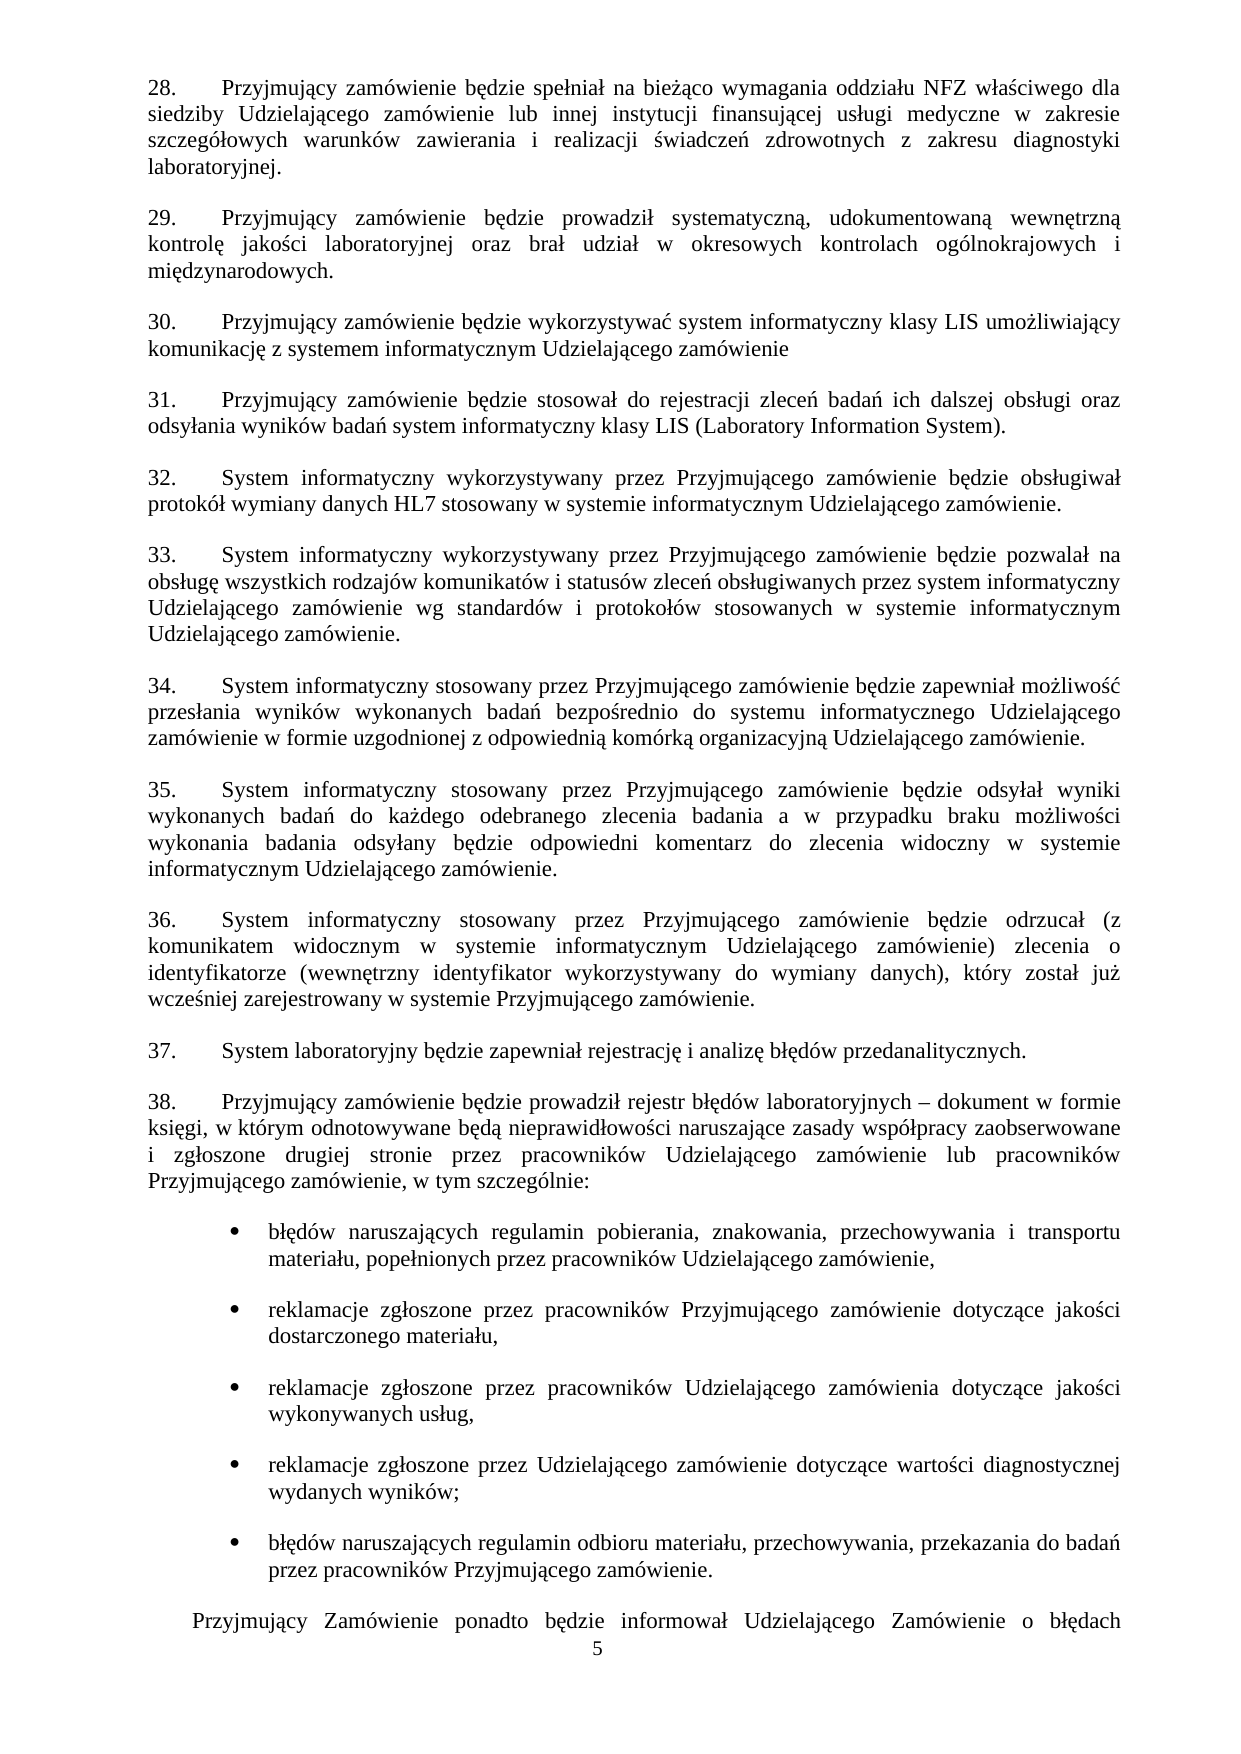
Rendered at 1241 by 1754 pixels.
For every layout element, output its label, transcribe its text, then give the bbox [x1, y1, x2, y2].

list błędów naruszających regulamin pobierania, znakowania, przechowywania i transportu materiału, popełnionych przez pracowników Udzielającego zamówienie, [231, 1218, 1122, 1271]
list reklamacje zgłoszone przez pracowników Przyjmującego zamówienie dotyczące jakości dostarczonego materiału, [231, 1296, 1122, 1349]
list System informatyczny wykorzystywany przez Przyjmującego zamówienie będzie obsługiwał protokół wymiany danych HL7 stosowany w systemie informatycznym Udzielającego zamówienie. [148, 464, 1122, 516]
list błędów naruszających regulamin odbioru materiału, przechowywania, przekazania do badań przez pracowników Przyjmującego zamówienie. [231, 1529, 1122, 1582]
list reklamacje zgłoszone przez Udzielającego zamówienie dotyczące wartości diagnostycznej wydanych wyników; [231, 1452, 1122, 1504]
list Przyjmujący zamówienie będzie prowadził systematyczną, udokumentowaną wewnętrzną kontrolę jakości laboratoryjnej oraz brał udział w okresowych kontrolach ogólnokrajowych i międzynarodowych. [148, 204, 1122, 283]
list System informatyczny stosowany przez Przyjmującego zamówienie będzie zapewniał możliwość przesłania wyników wykonanych badań bezpośrednio do systemu informatycznego Udzielającego zamówienie w formie uzgodnionej z odpowiednią komórką organizacyjną Udzielającego zamówienie. [148, 672, 1122, 751]
list Przyjmujący zamówienie będzie wykorzystywać system informatyczny klasy LIS umożliwiający komunikację z systemem informatycznym Udzielającego zamówienie [148, 308, 1122, 361]
list Przyjmujący zamówienie będzie stosował do rejestracji zleceń badań ich dalszej obsługi oraz odsyłania wyników badań system informatyczny klasy LIS (Laboratory Information System). [148, 386, 1122, 439]
list reklamacje zgłoszone przez pracowników Udzielającego zamówienia dotyczące jakości wykonywanych usług, [231, 1374, 1122, 1427]
list Przyjmujący zamówienie będzie spełniał na bieżąco wymagania oddziału NFZ właściwego dla siedziby Udzielającego zamówienie lub innej instytucji finansującej usługi medyczne w zakresie szczegółowych warunków zawierania i realizacji świadczeń zdrowotnych z zakresu diagnostyki laboratoryjnej. [148, 74, 1122, 179]
list Przyjmujący zamówienie będzie prowadził rejestr błędów laboratoryjnych – dokument w formie księgi, w którym odnotowywane będą nieprawidłowości naruszające zasady współpracy zaobserwowane i zgłoszone drugiej stronie przez pracowników Udzielającego zamówienie lub pracowników Przyjmującego zamówienie, w tym szczególnie: [148, 1088, 1122, 1193]
list System informatyczny stosowany przez Przyjmującego zamówienie będzie odrzucał (z komunikatem widocznym w systemie informatycznym Udzielającego zamówienie) zlecenia o identyfikatorze (wewnętrzny identyfikator wykorzystywany do wymiany danych), który został już wcześniej zarejestrowany w systemie Przyjmującego zamówienie. [148, 906, 1122, 1012]
list System informatyczny wykorzystywany przez Przyjmującego zamówienie będzie pozwalał na obsługę wszystkich rodzajów komunikatów i statusów zleceń obsługiwanych przez system informatyczny Udzielającego zamówienie wg standardów i protokołów stosowanych w systemie informatycznym Udzielającego zamówienie. [148, 541, 1122, 647]
list System laboratoryjny będzie zapewniał rejestrację i analizę błędów przedanalitycznych. [148, 1037, 1122, 1063]
list System informatyczny stosowany przez Przyjmującego zamówienie będzie odsyłał wyniki wykonanych badań do każdego odebranego zlecenia badania a w przypadku braku możliwości wykonania badania odsyłany będzie odpowiedni komentarz do zlecenia widoczny w systemie informatycznym Udzielającego zamówienie. [148, 776, 1122, 881]
text Przyjmujący Zamówienie ponadto będzie informował Udzielającego Zamówienie o błędach [192, 1607, 1122, 1633]
